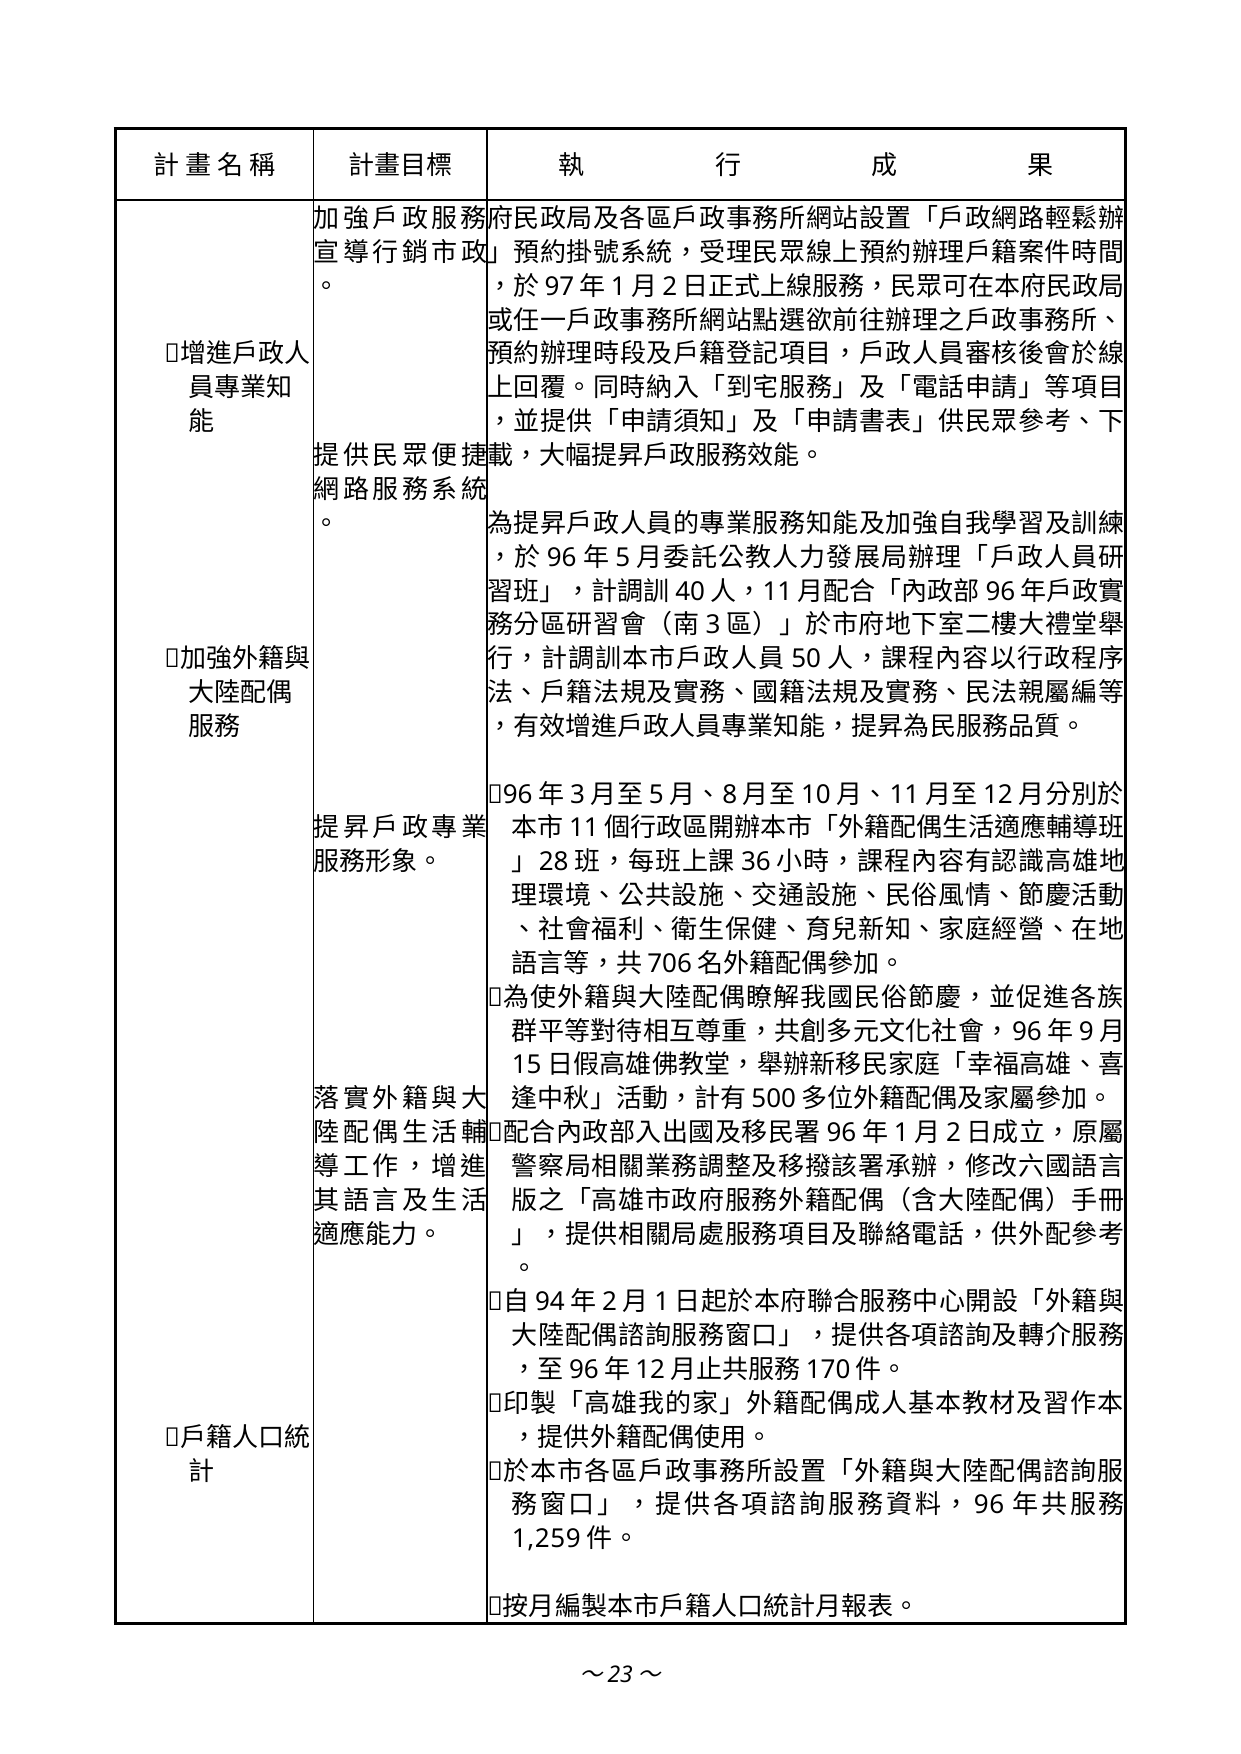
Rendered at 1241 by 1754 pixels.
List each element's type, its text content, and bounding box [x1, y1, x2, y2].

table_cell 府民政局及各區戶政事務所網站設置「戶政網路輕鬆辦」預約掛號系統，受理民眾線上預約辦理戶籍案件時間，於97年1月2日正式上線服務，民眾可在本府民政局或任一戶政事務所網站點選欲前往辦理之戶政事務所、預約辦理時段及戶籍登記項目，戶政人員審核後會於線上回覆。同時納入「到宅服務」及「電話申請」等項目，並提供「申請須知」及「申請書表」供民眾參考、下載，大幅提昇戶政服務效能。 為提昇戶政人員的專業服務知能及加強自我學習及訓練，於96年5月委託公教人力發展局辦理「戶政人員研習班」，計調訓40人，11月配合「內政部96年戶政實務分區研習會（南3區）」於市府地下室二樓大禮堂舉行，計調訓本市戶政人員50人，課程內容以行政程序法、戶籍法規及實務、國籍法規及實務、民法親屬編等，有效增進戶政人員專業知能，提昇為民服務品質。 96年3月至5月、8月至10月、11月至12月分別於本市11個行政區開辦本市「外籍配偶生活適應輔導班」28班，每班上課36小時，課程內容有認識高雄地理環境、公共設施、交通設施、民俗風情、節慶活動、社會福利、衛生保健、育兒新知、家庭經營、在地語言等，共706名外籍配偶參加。 為使外籍與大陸配偶瞭解我國民俗節慶，並促進各族群平等對待相互尊重，共創多元文化社會，96年9月15日假高雄佛教堂，舉辦新移民家庭「幸福高雄、喜逢中秋」活動，計有500多位外籍配偶及家屬參加。 配合內政部入出國及移民署96年1月2日成立，原屬警察局相關業務調整及移撥該署承辦，修改六國語言版之「高雄市政府服務外籍配偶（含大陸配偶）手冊」，提供相關局處服務項目及聯絡電話，供外配參考。 自94年2月1日起於本府聯合服務中心開設「外籍與大陸配偶諮詢服務窗口」，提供各項諮詢及轉介服務，至96年12月止共服務170件。 印製「高雄我的家」外籍配偶成人基本教材及習作本，提供外籍配偶使用。 於本市各區戶政事務所設置「外籍與大陸配偶諮詢服務窗口」，提供各項諮詢服務資料，96年共服務1,259件。 按月編製本市戶籍人口統計月報表。 [488, 201, 1124, 1622]
table_header 計 畫 名 稱 [117, 130, 313, 199]
table_header 執 行 成 果 [488, 130, 1124, 199]
table_cell 加強戶政服務宣導行銷市政。 提供民眾便捷網路服務系統。 提昇戶政專業服務形象。 落實外籍與大陸配偶生活輔導工作，增進其語言及生活適應能力。 [314, 201, 486, 1622]
table_header 計畫目標 [314, 130, 486, 199]
table_cell 增進戶政人員專業知能 加強外籍與大陸配偶服務 戶籍人口統計 [117, 201, 313, 1622]
